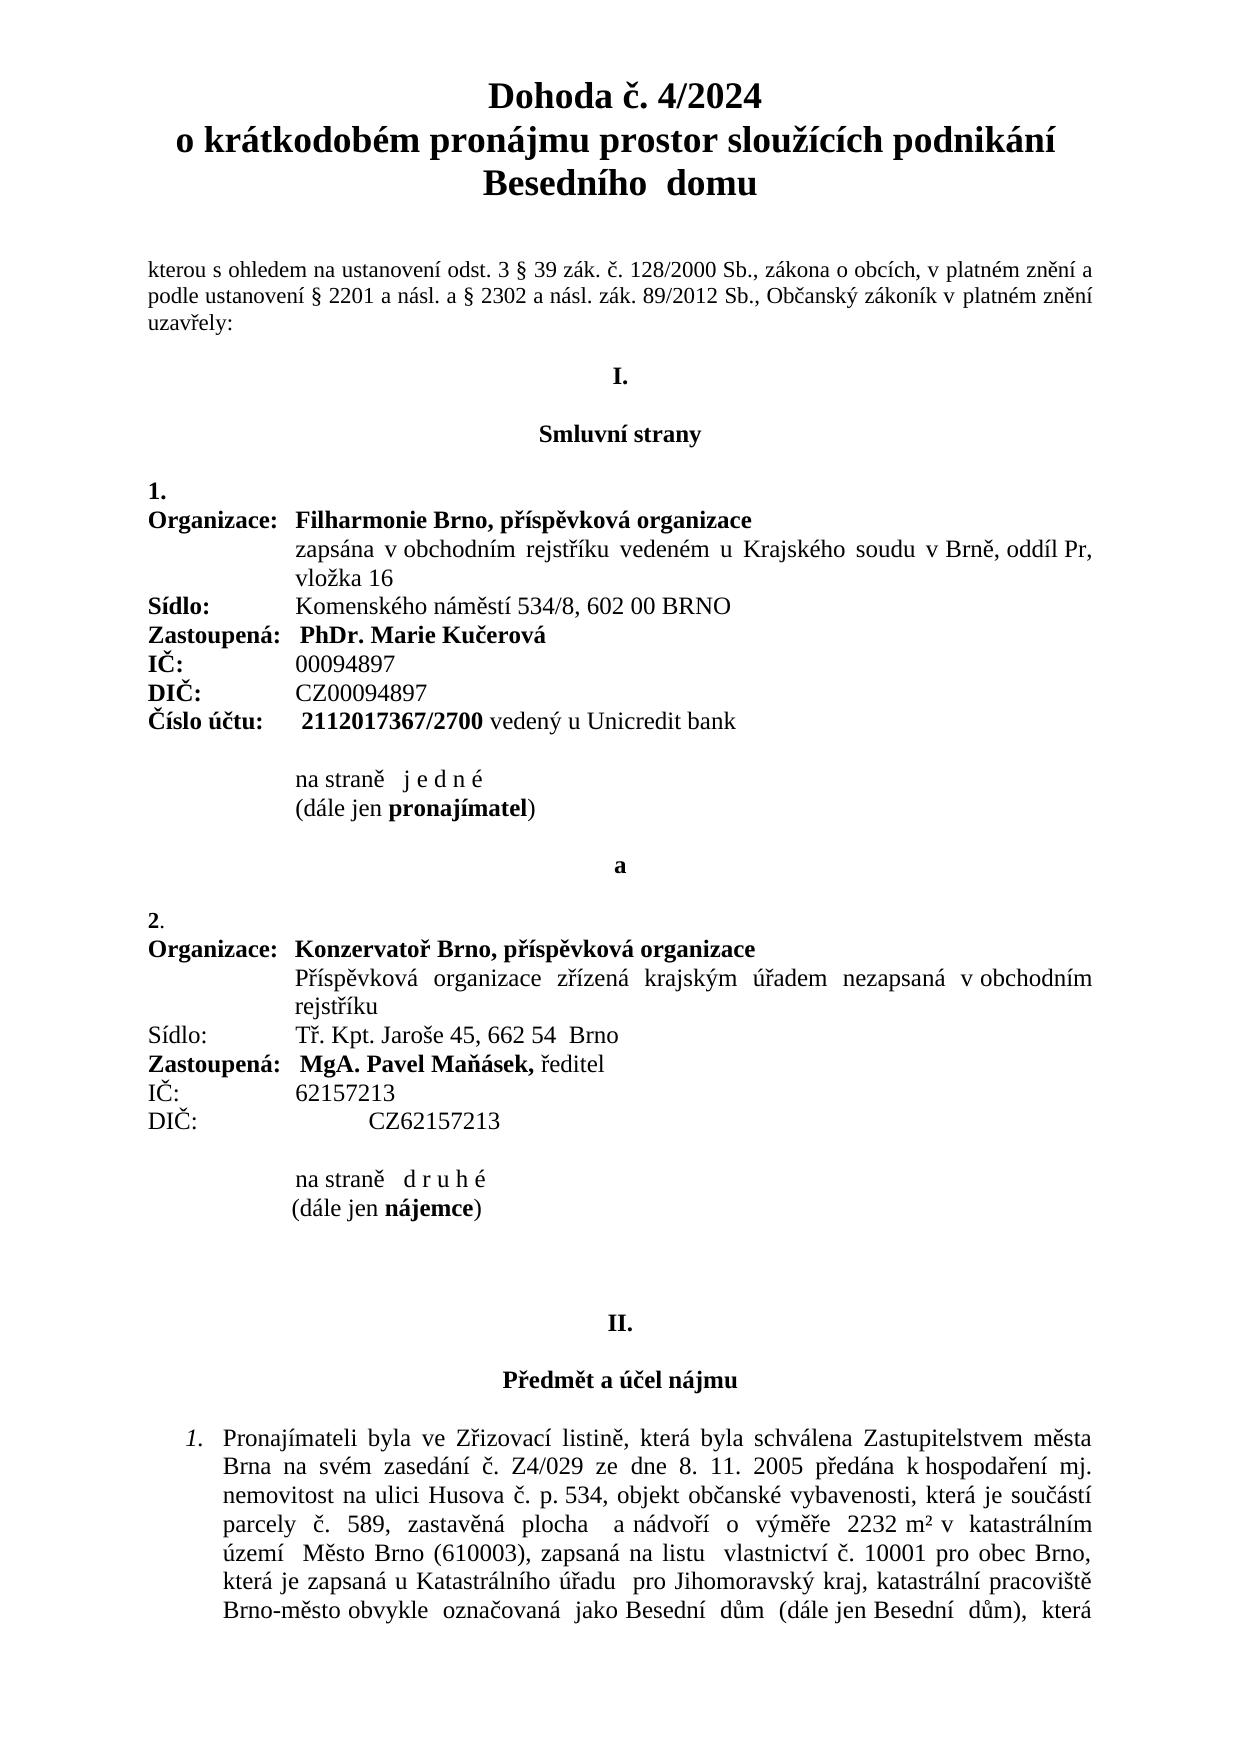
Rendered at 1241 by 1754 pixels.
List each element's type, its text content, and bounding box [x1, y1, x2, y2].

text o krátkodobém pronájmu prostor sloužících podnikání [148, 117, 1092, 160]
text Dohoda č. 4/2024 [148, 74, 1092, 117]
text II. [148, 1308, 1092, 1336]
text (dále jen nájemce) [148, 1193, 1092, 1221]
text Předmět a účel nájmu [148, 1365, 1092, 1394]
text Příspěvková organizace zřízená krajským úřadem nezapsaná v obchodním rejstříku [148, 963, 1092, 1020]
text Sídlo: Komenského náměstí 534/8, 602 00 BRNO [148, 591, 1092, 620]
text Zastoupená: PhDr. Marie Kučerová [148, 620, 1092, 649]
text I. [148, 361, 1092, 390]
text Besedního domu [148, 160, 1092, 203]
text Organizace: Filharmonie Brno, příspěvková organizace [148, 505, 1092, 534]
text Smluvní strany [148, 419, 1092, 448]
text zapsána v obchodním rejstříku vedeném u Krajského soudu v Brně, oddíl Pr, vložka 16 [295, 534, 1092, 591]
text Číslo účtu: 2112017367/2700 vedený u Unicredit bank [148, 706, 1092, 735]
text a [148, 850, 1092, 879]
text Organizace: Konzervatoř Brno, příspěvková organizace [148, 934, 1092, 963]
text Zastoupená: MgA. Pavel Maňásek, ředitel [148, 1049, 1092, 1078]
text DIČ: CZ00094897 [148, 678, 1092, 706]
text (dále jen pronajímatel) [221, 793, 1092, 821]
text na straně j e d n é [221, 764, 1092, 793]
text IČ: 62157213 [148, 1078, 1092, 1106]
text kterou s ohledem na ustanovení odst. 3 § 39 zák. č. 128/2000 Sb., zákona o obcích, v platném znění a podle ustanovení § 2201 a násl. a § 2302 a násl. zák. 89/2012 Sb., Občanský zákoník v platném znění uzavřely: [148, 256, 1092, 335]
text Sídlo: Tř. Kpt. Jaroše 45, 662 54 Brno [148, 1020, 1092, 1049]
text 2. [148, 908, 1092, 934]
list Pronajímateli byla ve Zřizovací listině, která byla schválena Zastupitelstvem města Brna na svém zasedání č. Z4/029 ze dne 8. 11. 2005 předána k hospodaření mj. nemovitost na ulici Husova č. p. 534, objekt občanské vybavenosti, která je součástí parcely č. 589, zastavěná plocha a nádvoří o výměře 2232 m² v katastrálním území Město Brno (610003), zapsaná na listu vlastnictví č. 10001 pro obec Brno, která je zapsaná u Katastrálního úřadu pro Jihomoravský kraj, katastrální pracoviště Brno-město obvykle označovaná jako Besední dům (dále jen Besední dům), která [185, 1423, 1092, 1624]
text IČ: 00094897 [148, 649, 1092, 678]
text na straně d r u h é [148, 1164, 1092, 1193]
text DIČ: CZ62157213 [148, 1106, 1092, 1135]
